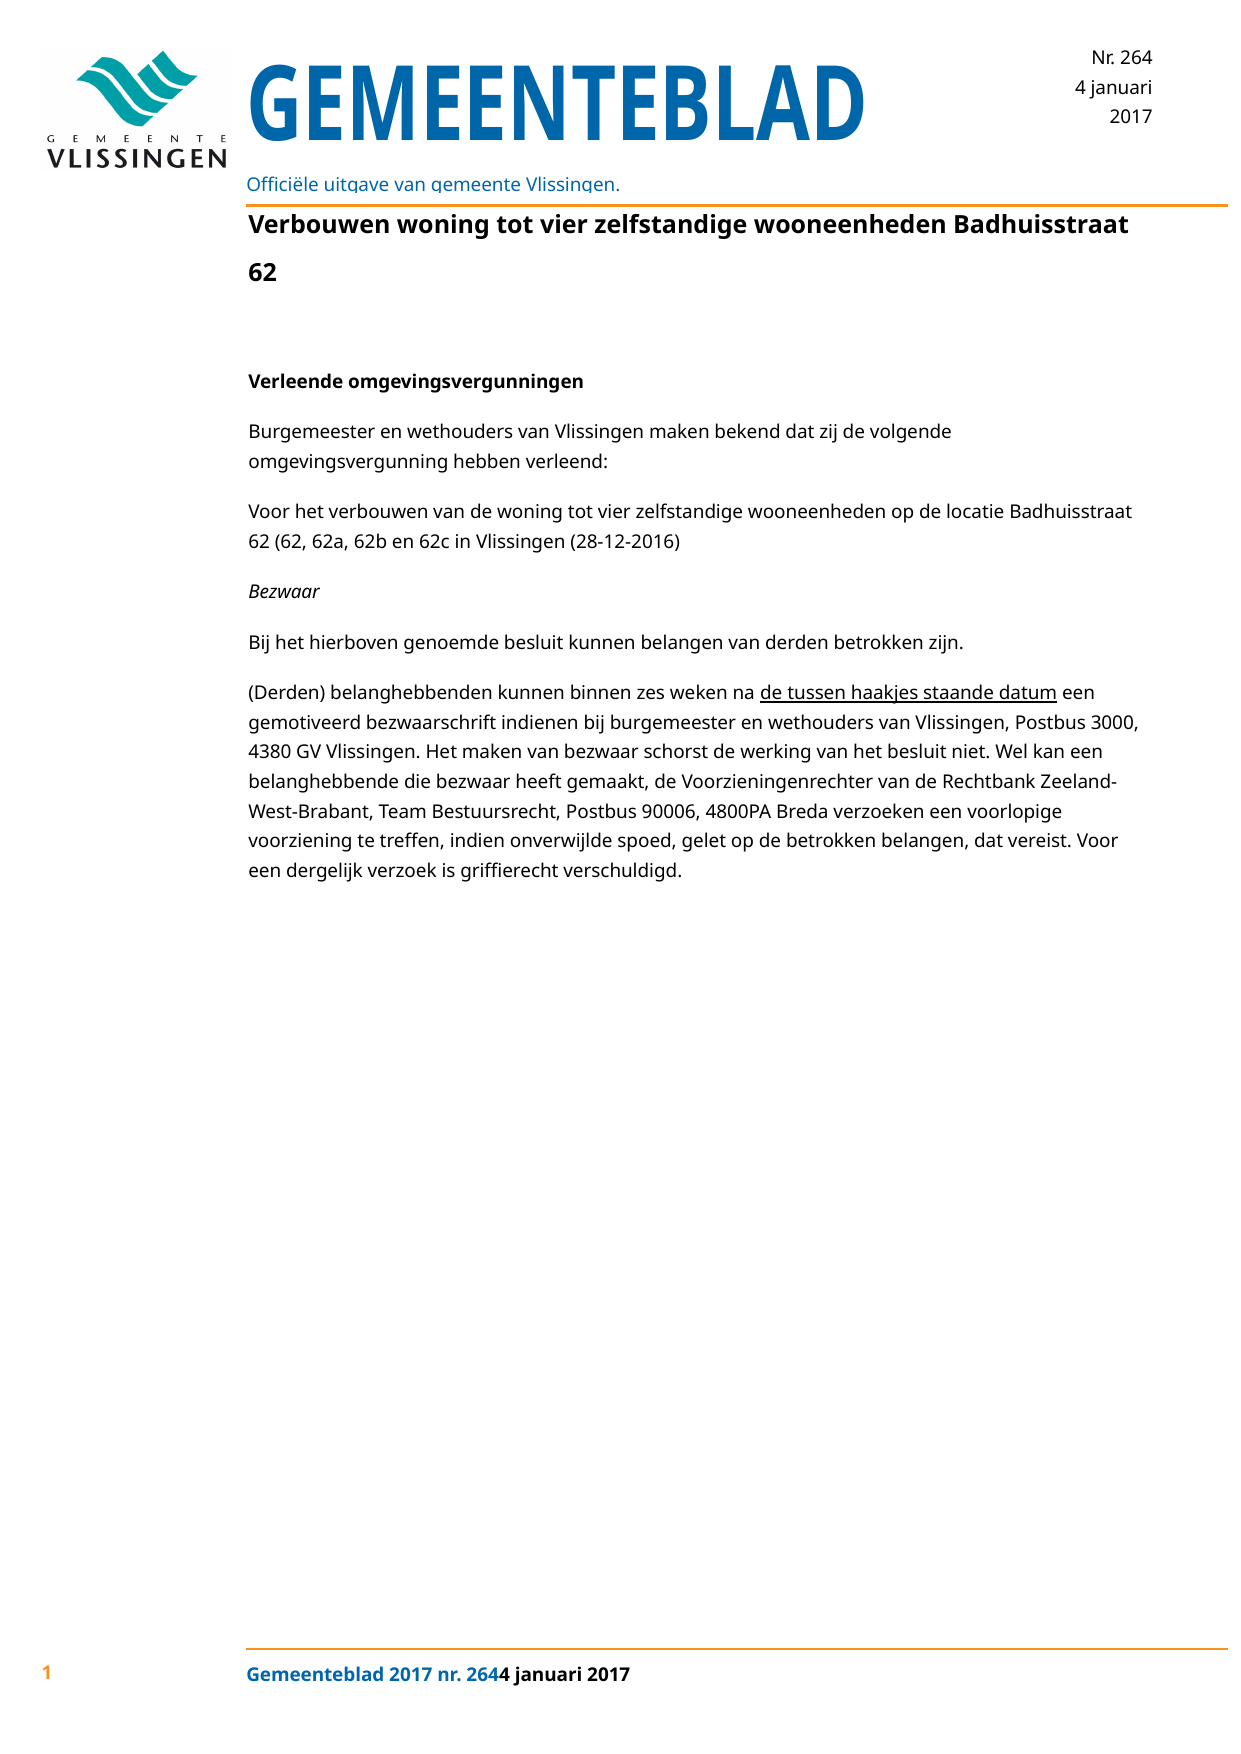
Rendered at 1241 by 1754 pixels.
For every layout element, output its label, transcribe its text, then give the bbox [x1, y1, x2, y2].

text Verbouwen woning tot vier zelfstandige wooneenheden Badhuisstraat 62 [248, 207, 1152, 288]
text Verleende omgevingsvergunningen [248, 368, 1152, 394]
text Bij het hierboven genoemde besluit kunnen belangen van derden betrokken zijn. [248, 629, 1152, 655]
text Voor het verbouwen van de woning tot vier zelfstandige wooneenheden op de locatie Badhuisstraat 62 (62, 62a, 62b en 62c in Vlissingen (28-12-2016) [248, 499, 1152, 554]
text Burgemeester en wethouders van Vlissingen maken bekend dat zij de volgende omgevingsvergunning hebben verleend: [248, 419, 1152, 474]
text Bezwaar [248, 579, 1152, 604]
picture [41, 47, 231, 172]
text (Derden) belanghebbenden kunnen binnen zes weken na de tussen haakjes staande datum een gemotiveerd bezwaarschrift indienen bij burgemeester en wethouders van Vlissingen, Postbus 3000, 4380 GV Vlissingen. Het maken van bezwaar schorst de werking van het besluit niet. Wel kan een belanghebbende die bezwaar heeft gemaakt, de Voorzieningenrechter van de Rechtbank Zeeland-West-Brabant, Team Bestuursrecht, Postbus 90006, 4800PA Breda verzoeken een voorlopige voorziening te treffen, indien onverwijlde spoed, gelet op de betrokken belangen, dat vereist. Voor een dergelijk verzoek is griffierecht verschuldigd. [248, 679, 1152, 883]
